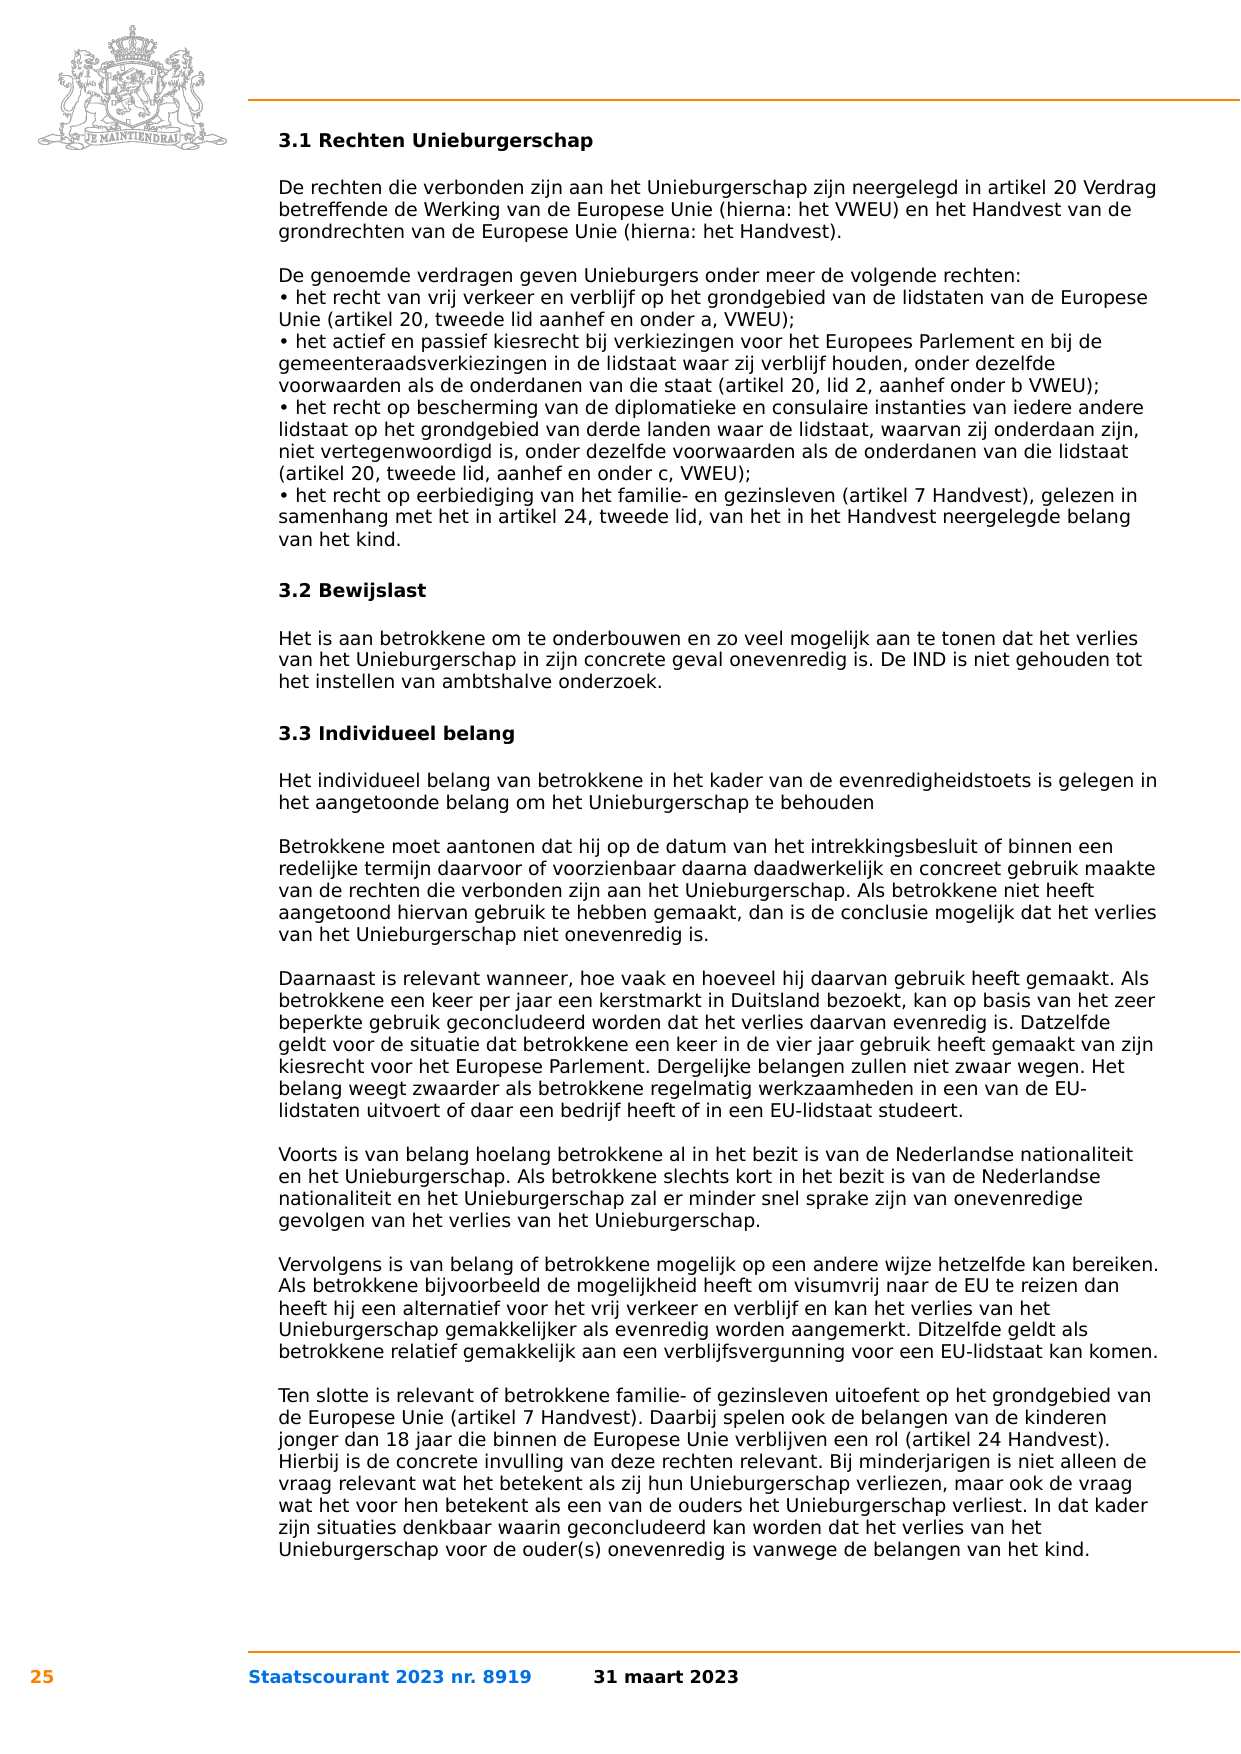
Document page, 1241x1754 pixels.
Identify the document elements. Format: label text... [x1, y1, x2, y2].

text De rechten die verbonden zijn aan het Unieburgerschap zijn neergelegd in artikel 20 Verdrag betreffende de Werking van de Europese Unie (hierna: het VWEU) en het Handvest van de grondrechten van de Europese Unie (hierna: het Handvest). [278, 177, 1163, 243]
text Daarnaast is relevant wanneer, hoe vaak en hoeveel hij daarvan gebruik heeft gemaakt. Als betrokkene een keer per jaar een kerstmarkt in Duitsland bezoekt, kan op basis van het zeer beperkte gebruik geconcludeerd worden dat het verlies daarvan evenredig is. Datzelfde geldt voor de situatie dat betrokkene een keer in de vier jaar gebruik heeft gemaakt van zijn kiesrecht voor het Europese Parlement. Dergelijke belangen zullen niet zwaar wegen. Het belang weegt zwaarder als betrokkene regelmatig werkzaamheden in een van de EU-lidstaten uitvoert of daar een bedrijf heeft of in een EU-lidstaat studeert. [278, 968, 1163, 1122]
subtitle 3.2 Bewijslast [278, 580, 1163, 602]
text Het is aan betrokkene om te onderbouwen en zo veel mogelijk aan te tonen dat het verlies van het Unieburgerschap in zijn concrete geval onevenredig is. De IND is niet gehouden tot het instellen van ambtshalve onderzoek. [278, 627, 1163, 693]
text Vervolgens is van belang of betrokkene mogelijk op een andere wijze hetzelfde kan bereiken. Als betrokkene bijvoorbeeld de mogelijkheid heeft om visumvrij naar de EU te reizen dan heeft hij een alternatief voor het vrij verkeer en verblijf en kan het verlies van het Unieburgerschap gemakkelijker als evenredig worden aangemerkt. Ditzelfde geldt als betrokkene relatief gemakkelijk aan een verblijfsvergunning voor een EU-lidstaat kan komen. [278, 1253, 1163, 1363]
subtitle 3.3 Individueel belang [278, 723, 1163, 745]
text Ten slotte is relevant of betrokkene familie- of gezinsleven uitoefent op het grondgebied van de Europese Unie (artikel 7 Handvest). Daarbij spelen ook de belangen van de kinderen jonger dan 18 jaar die binnen de Europese Unie verblijven een rol (artikel 24 Handvest). Hierbij is de concrete invulling van deze rechten relevant. Bij minderjarigen is niet alleen de vraag relevant wat het betekent als zij hun Unieburgerschap verliezen, maar ook de vraag wat het voor hen betekent als een van de ouders het Unieburgerschap verliest. In dat kader zijn situaties denkbaar waarin geconcludeerd kan worden dat het verlies van het Unieburgerschap voor de ouder(s) onevenredig is vanwege de belangen van het kind. [278, 1385, 1163, 1561]
text • het recht op bescherming van de diplomatieke en consulaire instanties van iedere andere lidstaat op het grondgebied van derde landen waar de lidstaat, waarvan zij onderdaan zijn, niet vertegenwoordigd is, onder dezelfde voorwaarden als de onderdanen van die lidstaat (artikel 20, tweede lid, aanhef en onder c, VWEU); [278, 397, 1163, 484]
text • het recht van vrij verkeer en verblijf op het grondgebied van de lidstaten van de Europese Unie (artikel 20, tweede lid aanhef en onder a, VWEU); [278, 287, 1163, 331]
text Betrokkene moet aantonen dat hij op de datum van het intrekkingsbesluit of binnen een redelijke termijn daarvoor of voorzienbaar daarna daadwerkelijk en concreet gebruik maakte van de rechten die verbonden zijn aan het Unieburgerschap. Als betrokkene niet heeft aangetoond hiervan gebruik te hebben gemaakt, dan is de conclusie mogelijk dat het verlies van het Unieburgerschap niet onevenredig is. [278, 836, 1163, 946]
picture [38, 25, 227, 150]
text • het recht op eerbiediging van het familie- en gezinsleven (artikel 7 Handvest), gelezen in samenhang met het in artikel 24, tweede lid, van het in het Handvest neergelegde belang van het kind. [278, 484, 1163, 550]
text Het individueel belang van betrokkene in het kader van de evenredigheidstoets is gelegen in het aangetoonde belang om het Unieburgerschap te behouden [278, 770, 1163, 814]
text De genoemde verdragen geven Unieburgers onder meer de volgende rechten: [278, 265, 1163, 287]
text • het actief en passief kiesrecht bij verkiezingen voor het Europees Parlement en bij de gemeenteraadsverkiezingen in de lidstaat waar zij verblijf houden, onder dezelfde voorwaarden als de onderdanen van die staat (artikel 20, lid 2, aanhef onder b VWEU); [278, 331, 1163, 397]
text Voorts is van belang hoelang betrokkene al in het bezit is van de Nederlandse nationaliteit en het Unieburgerschap. Als betrokkene slechts kort in het bezit is van de Nederlandse nationaliteit en het Unieburgerschap zal er minder snel sprake zijn van onevenredige gevolgen van het verlies van het Unieburgerschap. [278, 1144, 1163, 1232]
subtitle 3.1 Rechten Unieburgerschap [278, 130, 1163, 152]
